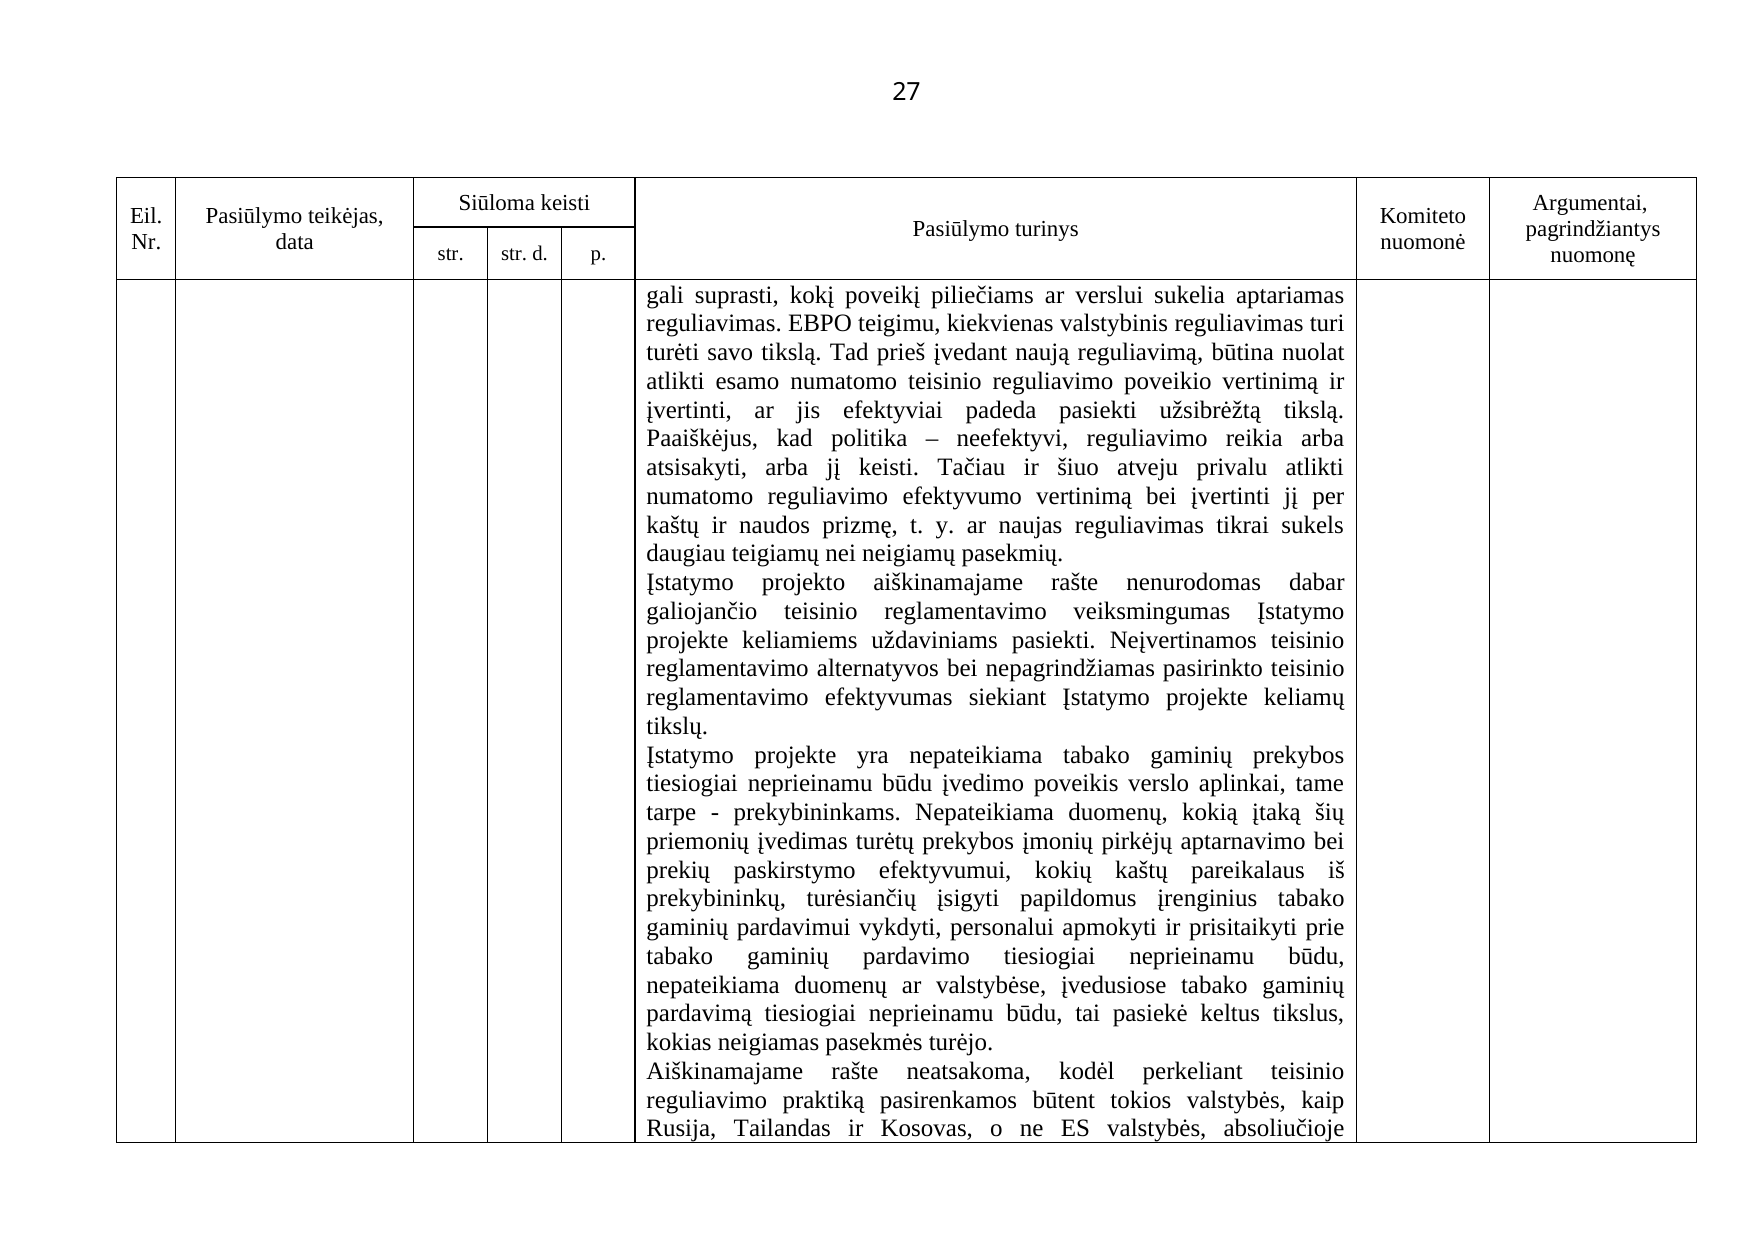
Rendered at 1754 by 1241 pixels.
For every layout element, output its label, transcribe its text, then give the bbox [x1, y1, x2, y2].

table_header Pasiūlymo teikėjas, data [176, 178, 413, 279]
table_cell [488, 280, 561, 1142]
table_cell [562, 280, 634, 1142]
table_header Argumentai, pagrindžiantys nuomonę [1490, 178, 1696, 279]
table_cell str. d. [488, 228, 561, 279]
table_cell [1357, 280, 1489, 1142]
table_cell [1490, 280, 1696, 1142]
table_cell [117, 280, 175, 1142]
table_cell [414, 280, 487, 1142]
table_cell p. [562, 228, 634, 279]
table_cell [176, 280, 413, 1142]
table_cell str. [414, 228, 487, 279]
table_header Pasiūlymo turinys [636, 178, 1356, 279]
table_header Komiteto nuomonė [1357, 178, 1489, 279]
table_header Siūloma keisti [414, 178, 634, 226]
table_cell gali suprasti, kokį poveikį piliečiams ar verslui sukelia aptariamas reguliavimas. EBPO teigimu, kiekvienas valstybinis reguliavimas turi turėti savo tikslą. Tad prieš įvedant naują reguliavimą, būtina nuolat atlikti esamo numatomo teisinio reguliavimo poveikio vertinimą ir įvertinti, ar jis efektyviai padeda pasiekti užsibrėžtą tikslą. Paaiškėjus, kad politika – neefektyvi, reguliavimo reikia arba atsisakyti, arba jį keisti. Tačiau ir šiuo atveju privalu atlikti numatomo reguliavimo efektyvumo vertinimą bei įvertinti jį per kaštų ir naudos prizmę, t. y. ar naujas reguliavimas tikrai sukels daugiau teigiamų nei neigiamų pasekmių. Įstatymo projekto aiškinamajame rašte nenurodomas dabar galiojančio teisinio reglamentavimo veiksmingumas Įstatymo projekte keliamiems uždaviniams pasiekti. Neįvertinamos teisinio reglamentavimo alternatyvos bei nepagrindžiamas pasirinkto teisinio reglamentavimo efektyvumas siekiant Įstatymo projekte keliamų tikslų. Įstatymo projekte yra nepateikiama tabako gaminių prekybos tiesiogiai neprieinamu būdu įvedimo poveikis verslo aplinkai, tame tarpe - prekybininkams. Nepateikiama duomenų, kokią įtaką šių priemonių įvedimas turėtų prekybos įmonių pirkėjų aptarnavimo bei prekių paskirstymo efektyvumui, kokių kaštų pareikalaus iš prekybininkų, turėsiančių įsigyti papildomus įrenginius tabako gaminių pardavimui vykdyti, personalui apmokyti ir prisitaikyti prie tabako gaminių pardavimo tiesiogiai neprieinamu būdu, nepateikiama duomenų ar valstybėse, įvedusiose tabako gaminių pardavimą tiesiogiai neprieinamu būdu, tai pasiekė keltus tikslus, kokias neigiamas pasekmės turėjo. Aiškinamajame rašte neatsakoma, kodėl perkeliant teisinio reguliavimo praktiką pasirenkamos būtent tokios valstybės, kaip Rusija, Tailandas ir Kosovas, o ne ES valstybės, absoliučioje [636, 280, 1356, 1142]
table_header Eil. Nr. [117, 178, 175, 279]
